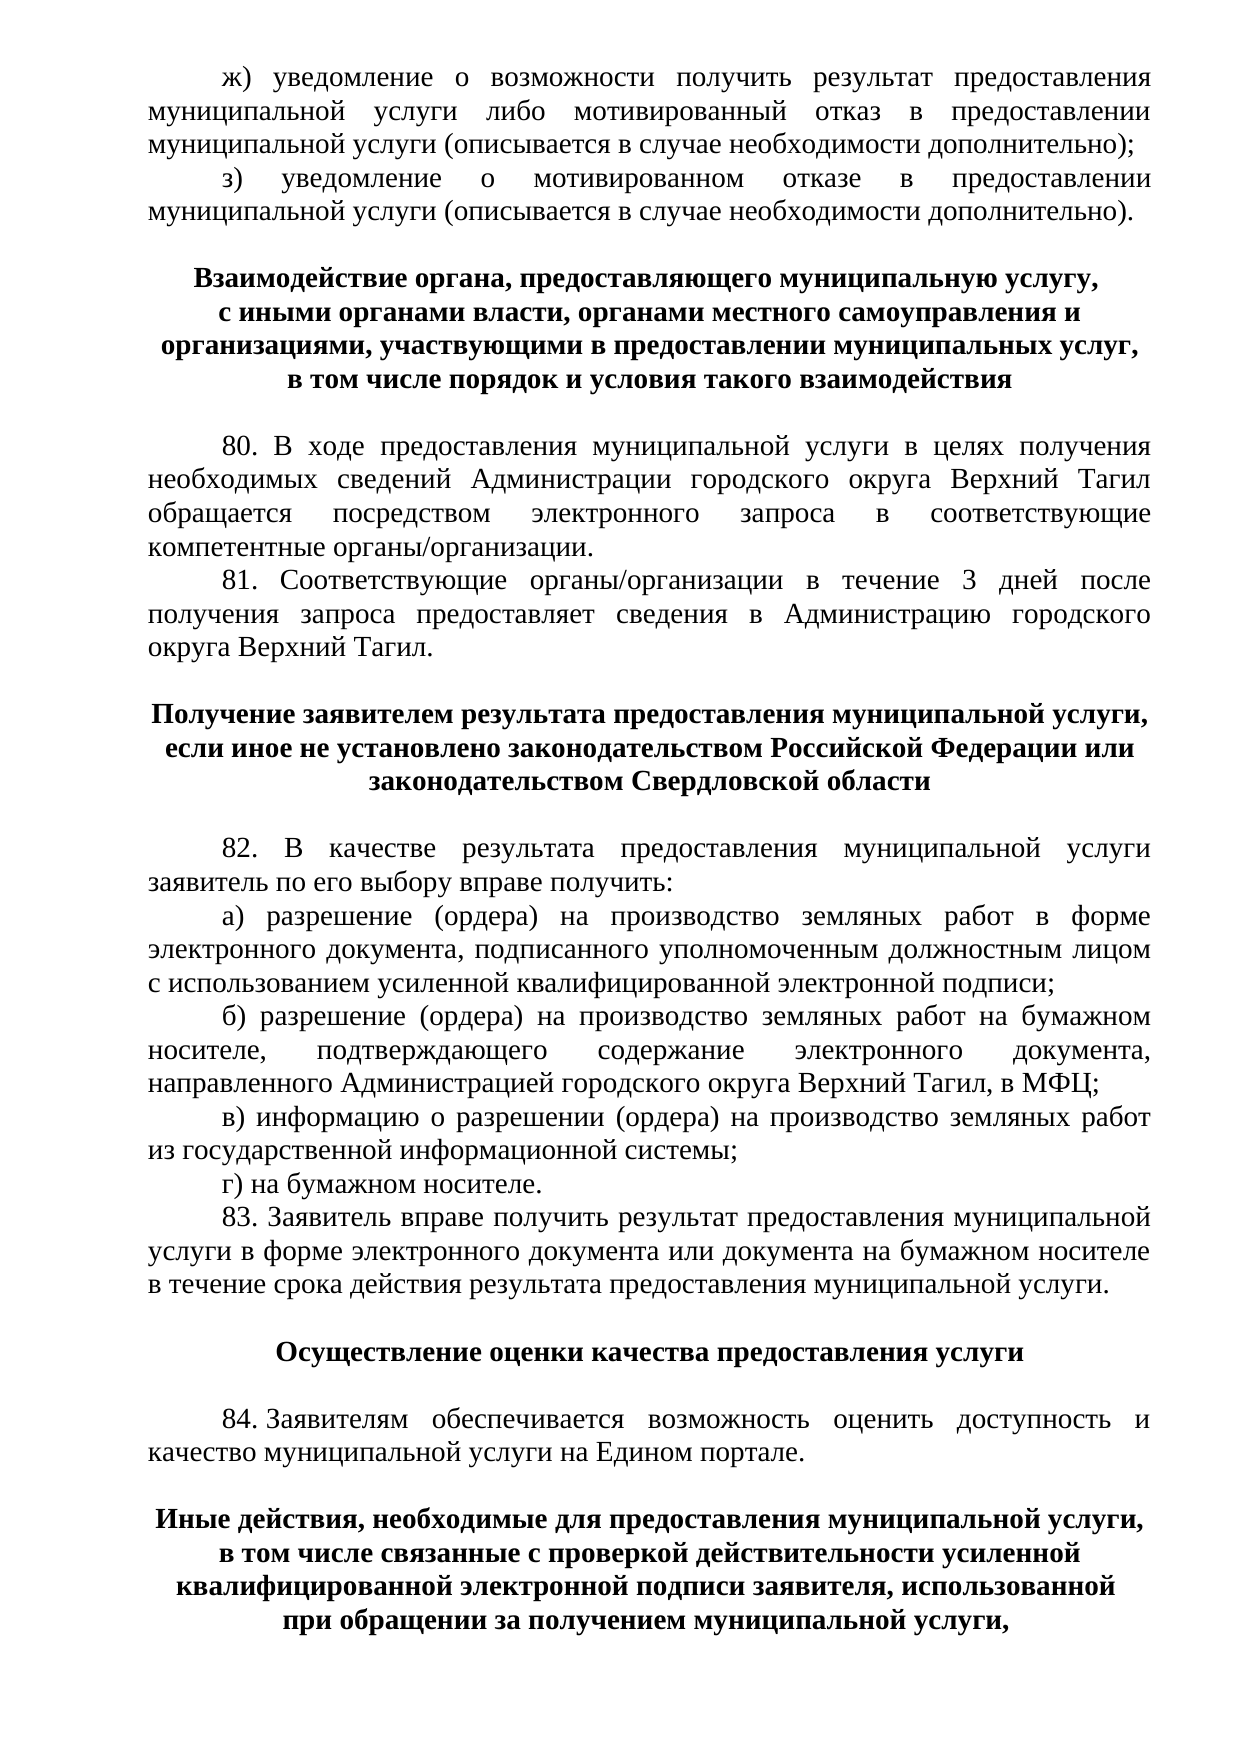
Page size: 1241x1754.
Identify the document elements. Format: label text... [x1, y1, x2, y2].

text б) разрешение (ордера) на производство земляных работ на бумажном носителе, подтверждающего содержание электронного документа, направленного Администрацией городского округа Верхний Тагил, в МФЦ; [148, 998, 1152, 1099]
text 80. В ходе предоставления муниципальной услуги в целях получения необходимых сведений Администрации городского округа Верхний Тагил обращается посредством электронного запроса в соответствующие компетентные органы/организации. [148, 428, 1152, 562]
text с иными органами власти, органами местного самоуправления и организациями, участвующими в предоставлении муниципальных услуг, в том числе порядок и условия такого взаимодействия [148, 294, 1152, 394]
text ж) уведомление о возможности получить результат предоставления муниципальной услуги либо мотивированный отказ в предоставлении муниципальной услуги (описывается в случае необходимости дополнительно); [148, 59, 1152, 160]
text при обращении за получением муниципальной услуги, [148, 1602, 1152, 1636]
text 81. Соответствующие органы/организации в течение 3 дней после получения запроса предоставляет сведения в Администрацию городского округа Верхний Тагил. [148, 562, 1152, 663]
text а) разрешение (ордера) на производство земляных работ в форме электронного документа, подписанного уполномоченным должностным лицом с использованием усиленной квалифицированной электронной подписи; [148, 898, 1152, 998]
text 83. Заявитель вправе получить результат предоставления муниципальной услуги в форме электронного документа или документа на бумажном носителе в течение срока действия результата предоставления муниципальной услуги. [148, 1199, 1152, 1300]
text 84. Заявителям обеспечивается возможность оценить доступность и качество муниципальной услуги на Едином портале. [148, 1401, 1152, 1468]
text Взаимодействие органа, предоставляющего муниципальную услугу, [148, 260, 1152, 294]
text в) информацию о разрешении (ордера) на производство земляных работ из государственной информационной системы; [148, 1099, 1152, 1166]
text з) уведомление о мотивированном отказе в предоставлении муниципальной услуги (описывается в случае необходимости дополнительно). [148, 160, 1152, 227]
text Получение заявителем результата предоставления муниципальной услуги, если иное не установлено законодательством Российской Федерации или законодательством Свердловской области [148, 696, 1152, 797]
text г) на бумажном носителе. [148, 1166, 1152, 1199]
text Иные действия, необходимые для предоставления муниципальной услуги, в том числе связанные с проверкой действительности усиленной квалифицированной электронной подписи заявителя, использованной [148, 1501, 1152, 1602]
text Осуществление оценки качества предоставления услуги [148, 1334, 1152, 1367]
text 82. В качестве результата предоставления муниципальной услуги заявитель по его выбору вправе получить: [148, 831, 1152, 898]
